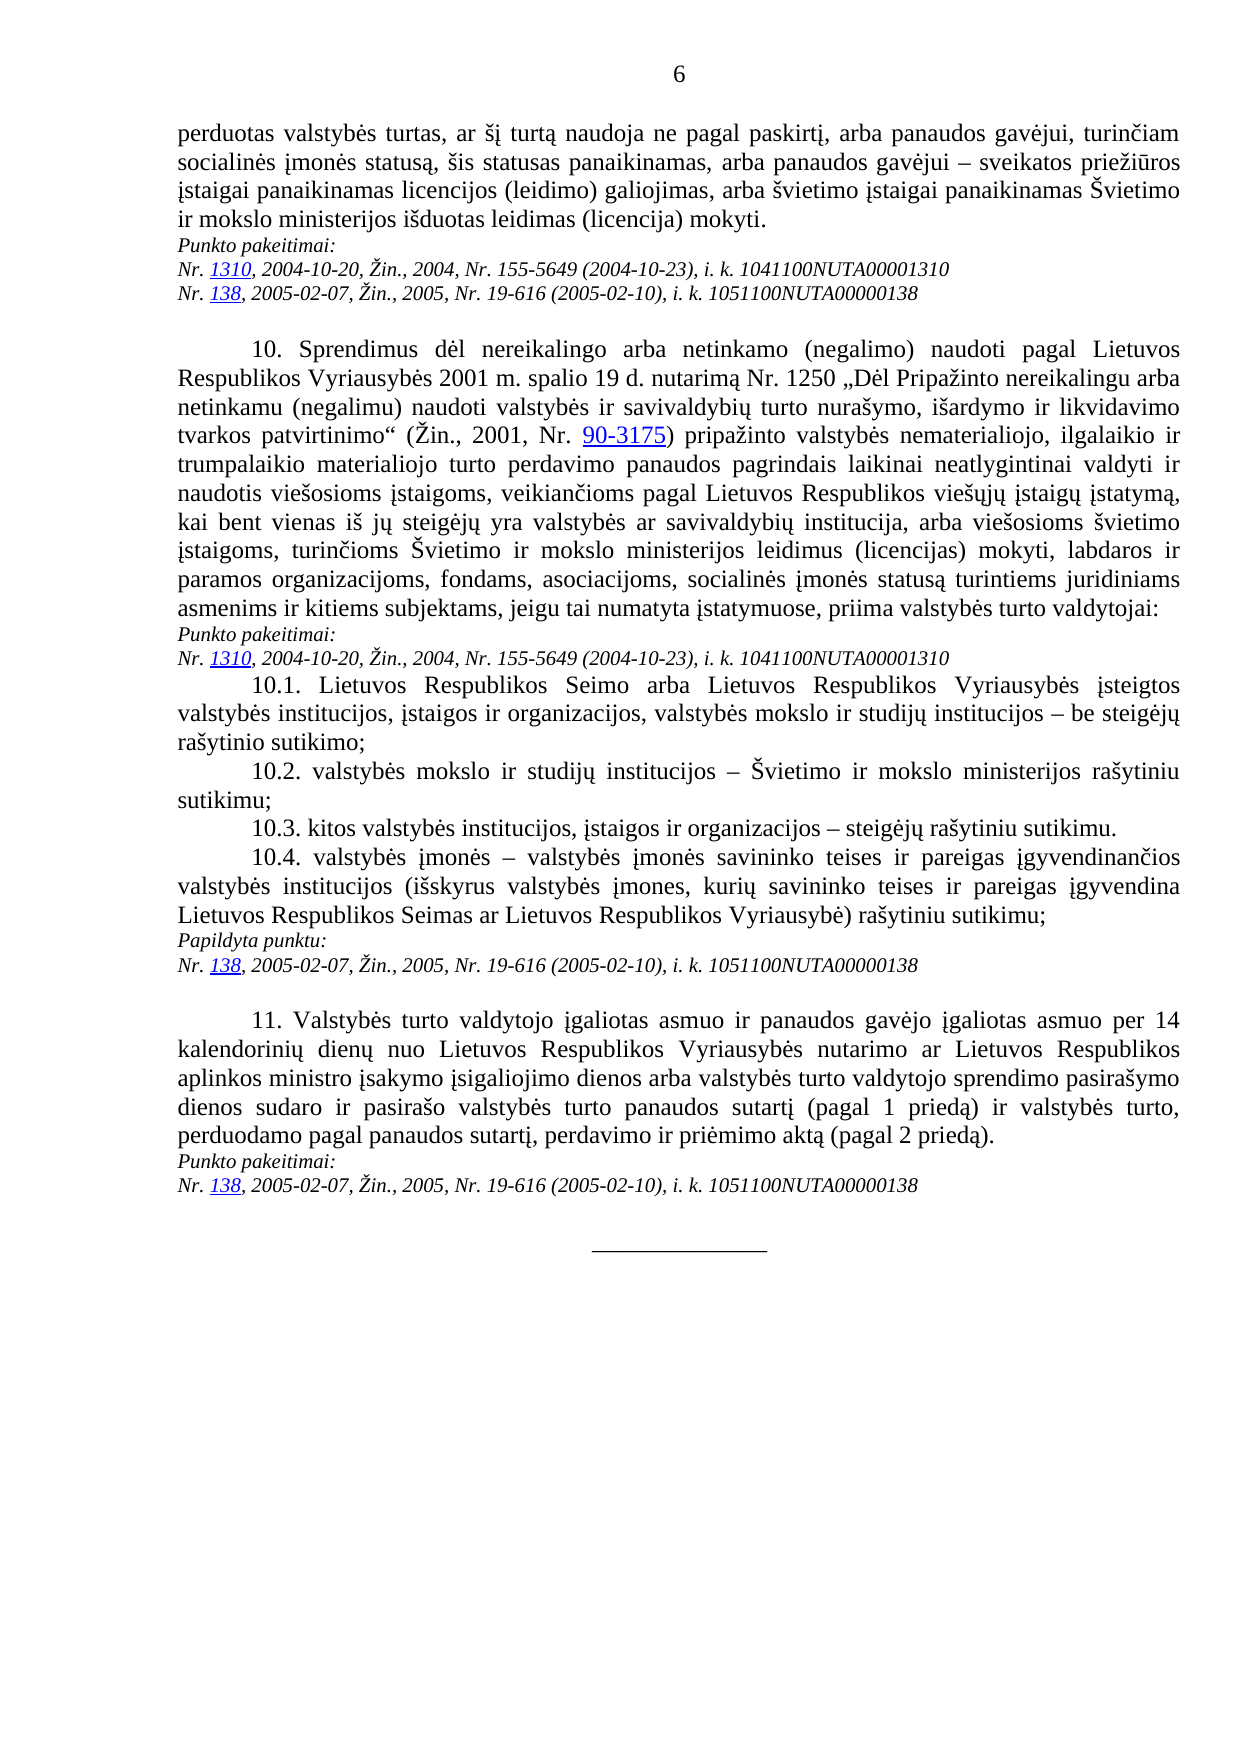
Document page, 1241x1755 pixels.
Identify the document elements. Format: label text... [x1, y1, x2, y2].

text perduotas valstybės turtas, ar šį turtą naudoja ne pagal paskirtį, arba panaudos gavėjui, turinčiam socialinės įmonės statusą, šis statusas panaikinamas, arba panaudos gavėjui – sveikatos priežiūros įstaigai panaikinamas licencijos (leidimo) galiojimas, arba švietimo įstaigai panaikinamas Švietimo ir mokslo ministerijos išduotas leidimas (licencija) mokyti. [177, 118, 1181, 233]
text Punkto pakeitimai: [177, 1149, 1181, 1173]
text 10. Sprendimus dėl nereikalingo arba netinkamo (negalimo) naudoti pagal Lietuvos Respublikos Vyriausybės 2001 m. spalio 19 d. nutarimą Nr. 1250 „Dėl Pripažinto nereikalingu arba netinkamu (negalimu) naudoti valstybės ir savivaldybių turto nurašymo, išardymo ir likvidavimo tvarkos patvirtinimo“ (Žin., 2001, Nr. 90-3175) pripažinto valstybės nematerialiojo, ilgalaikio ir trumpalaikio materialiojo turto perdavimo panaudos pagrindais laikinai neatlygintinai valdyti ir naudotis viešosioms įstaigoms, veikiančioms pagal Lietuvos Respublikos viešųjų įstaigų įstatymą, kai bent vienas iš jų steigėjų yra valstybės ar savivaldybių institucija, arba viešosioms švietimo įstaigoms, turinčioms Švietimo ir mokslo ministerijos leidimus (licencijas) mokyti, labdaros ir paramos organizacijoms, fondams, asociacijoms, socialinės įmonės statusą turintiems juridiniams asmenims ir kitiems subjektams, jeigu tai numatyta įstatymuose, priima valstybės turto valdytojai: [177, 334, 1181, 622]
text Nr. 138, 2005-02-07, Žin., 2005, Nr. 19-616 (2005-02-10), i. k. 1051100NUTA00000138 [177, 1173, 1181, 1197]
text Punkto pakeitimai: [177, 622, 1181, 646]
text 10.4. valstybės įmonės – valstybės įmonės savininko teises ir pareigas įgyvendinančios valstybės institucijos (išskyrus valstybės įmones, kurių savininko teises ir pareigas įgyvendina Lietuvos Respublikos Seimas ar Lietuvos Respublikos Vyriausybė) rašytiniu sutikimu; [177, 842, 1181, 928]
text 10.2. valstybės mokslo ir studijų institucijos – Švietimo ir mokslo ministerijos rašytiniu sutikimu; [177, 756, 1181, 813]
text Nr. 138, 2005-02-07, Žin., 2005, Nr. 19-616 (2005-02-10), i. k. 1051100NUTA00000138 [177, 281, 1181, 305]
text Nr. 138, 2005-02-07, Žin., 2005, Nr. 19-616 (2005-02-10), i. k. 1051100NUTA00000138 [177, 952, 1181, 977]
text Nr. 1310, 2004-10-20, Žin., 2004, Nr. 155-5649 (2004-10-23), i. k. 1041100NUTA00001310 [177, 646, 1181, 670]
text 11. Valstybės turto valdytojo įgaliotas asmuo ir panaudos gavėjo įgaliotas asmuo per 14 kalendorinių dienų nuo Lietuvos Respublikos Vyriausybės nutarimo ar Lietuvos Respublikos aplinkos ministro įsakymo įsigaliojimo dienos arba valstybės turto valdytojo sprendimo pasirašymo dienos sudaro ir pasirašo valstybės turto panaudos sutartį (pagal 1 priedą) ir valstybės turto, perduodamo pagal panaudos sutartį, perdavimo ir priėmimo aktą (pagal 2 priedą). [177, 1005, 1181, 1149]
text Papildyta punktu: [177, 928, 1181, 952]
text 10.1. Lietuvos Respublikos Seimo arba Lietuvos Respublikos Vyriausybės įsteigtos valstybės institucijos, įstaigos ir organizacijos, valstybės mokslo ir studijų institucijos – be steigėjų rašytinio sutikimo; [177, 670, 1181, 756]
text Punkto pakeitimai: [177, 233, 1181, 257]
text 10.3. kitos valstybės institucijos, įstaigos ir organizacijos – steigėjų rašytiniu sutikimu. [177, 813, 1181, 842]
text ______________ [177, 1226, 1181, 1255]
text Nr. 1310, 2004-10-20, Žin., 2004, Nr. 155-5649 (2004-10-23), i. k. 1041100NUTA00001310 [177, 257, 1181, 281]
